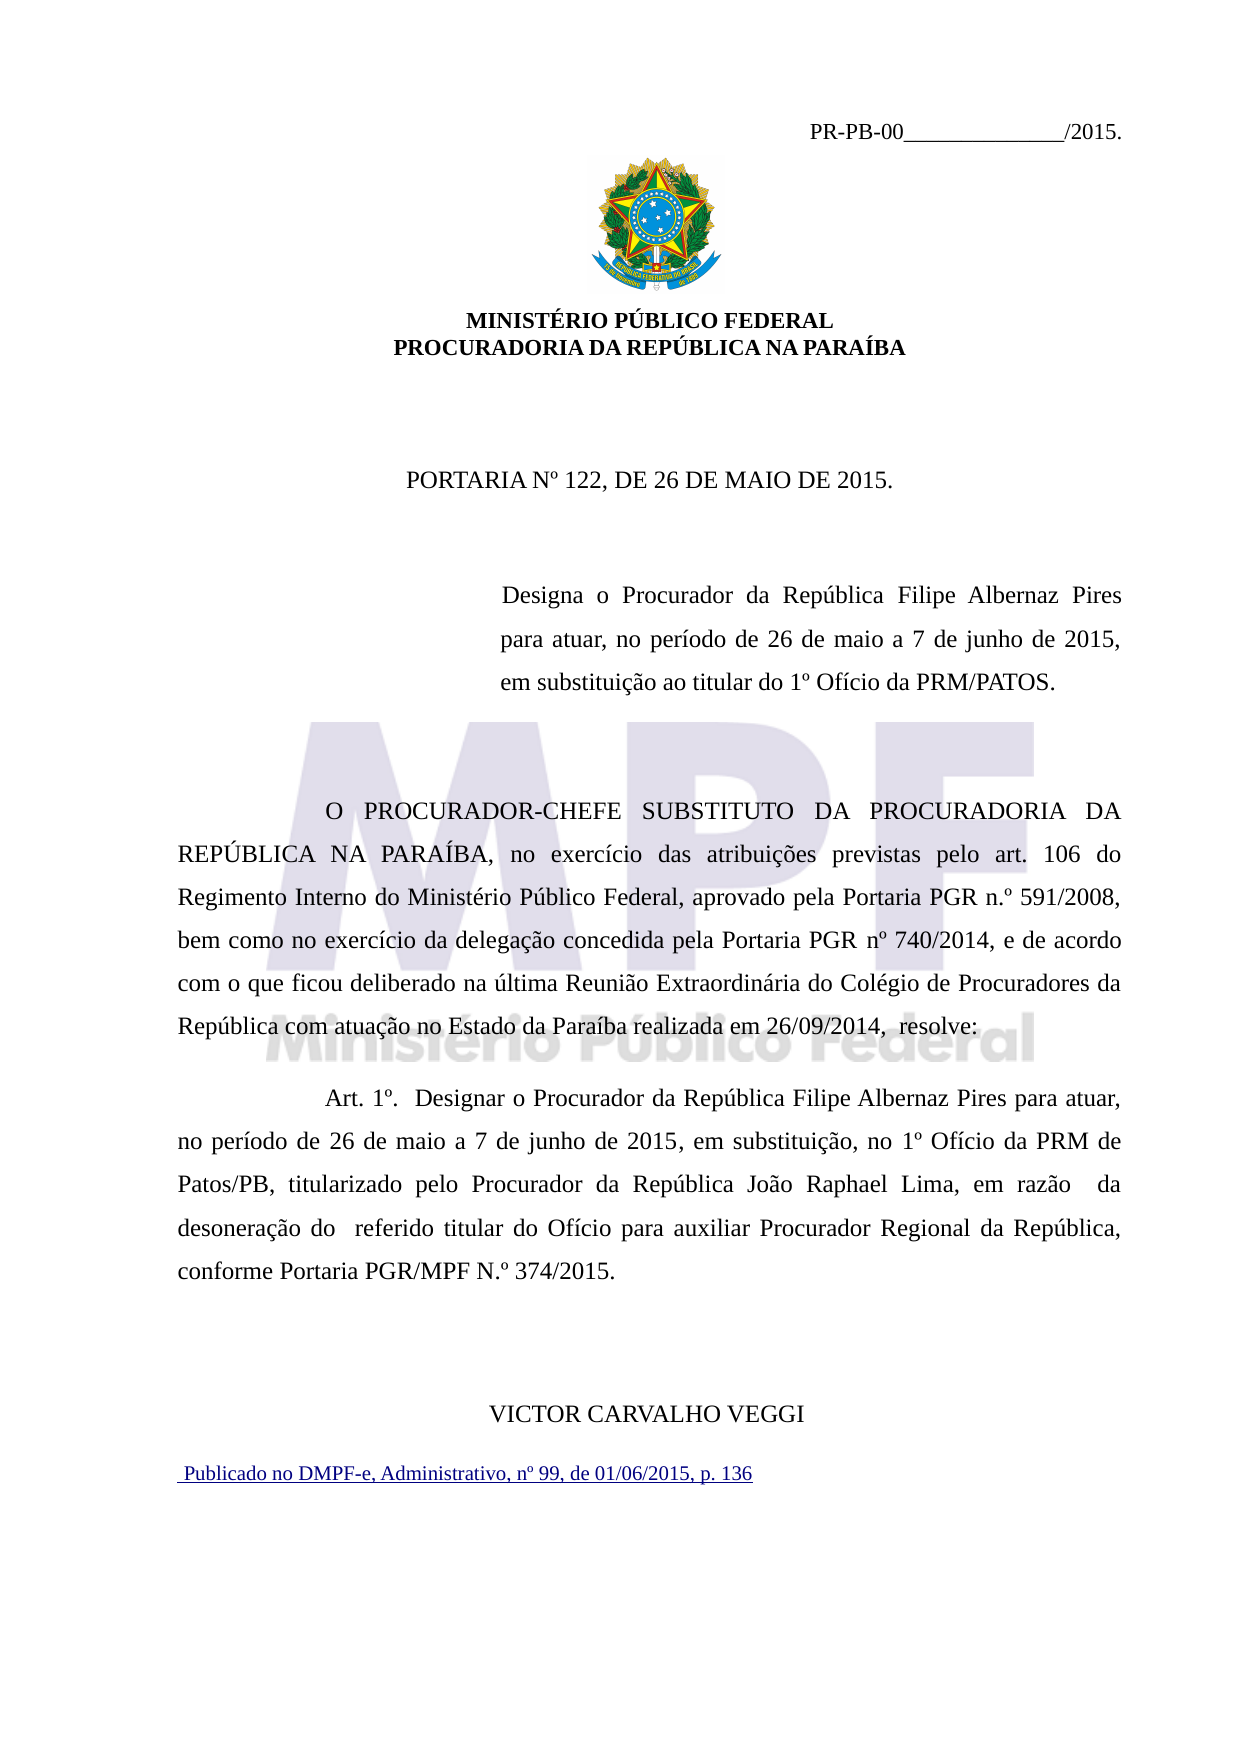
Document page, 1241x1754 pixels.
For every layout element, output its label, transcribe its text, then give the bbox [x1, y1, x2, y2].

text O PROCURADOR-CHEFE SUBSTITUTO DA PROCURADORIA DA REPÚBLICA NA PARAÍBA, no exercício das atribuições previstas pelo art. 106 do Regimento Interno do Ministério Público Federal, aprovado pela Portaria PGR n.º 591/2008, bem como no exercício da delegação concedida pela Portaria PGR nº 740/2014, e de acordo com o que ficou deliberado na última Reunião Extraordinária do Colégio de Procuradores da República com atuação no Estado da Paraíba realizada em 26/09/2014, resolve: [177, 796, 1122, 1040]
text PR-PB-00______________/2015. [177, 118, 1122, 144]
text MINISTÉRIO PÚBLICO FEDERAL [177, 307, 1122, 334]
picture [266, 1040, 1034, 1062]
text PROCURADORIA DA REPÚBLICA NA PARAÍBA [177, 334, 1122, 360]
text Designa o Procurador da República Filipe Albernaz Pires para atuar, no período de 26 de maio a 7 de junho de 2015, em substituição ao titular do 1º Ofício da PRM/PATOS. [500, 581, 1122, 696]
text Art. 1º. Designar o Procurador da República Filipe Albernaz Pires para atuar, no período de 26 de maio a 7 de junho de 2015, em substituição, no 1º Ofício da PRM de Patos/PB, titularizado pelo Procurador da República João Raphael Lima, em razão da desoneração do referido titular do Ofício para auxiliar Procurador Regional da República, conforme Portaria PGR/MPF N.º 374/2015. [177, 1083, 1122, 1284]
text PORTARIA Nº 122, DE 26 DE MAIO DE 2015. [177, 466, 1122, 494]
text Publicado no DMPF-e, Administrativo, nº 99, de 01/06/2015, p. 136 [177, 1457, 1122, 1486]
text VICTOR CARVALHO VEGGI [177, 1399, 1122, 1428]
picture [266, 722, 1034, 796]
picture [587, 155, 726, 294]
